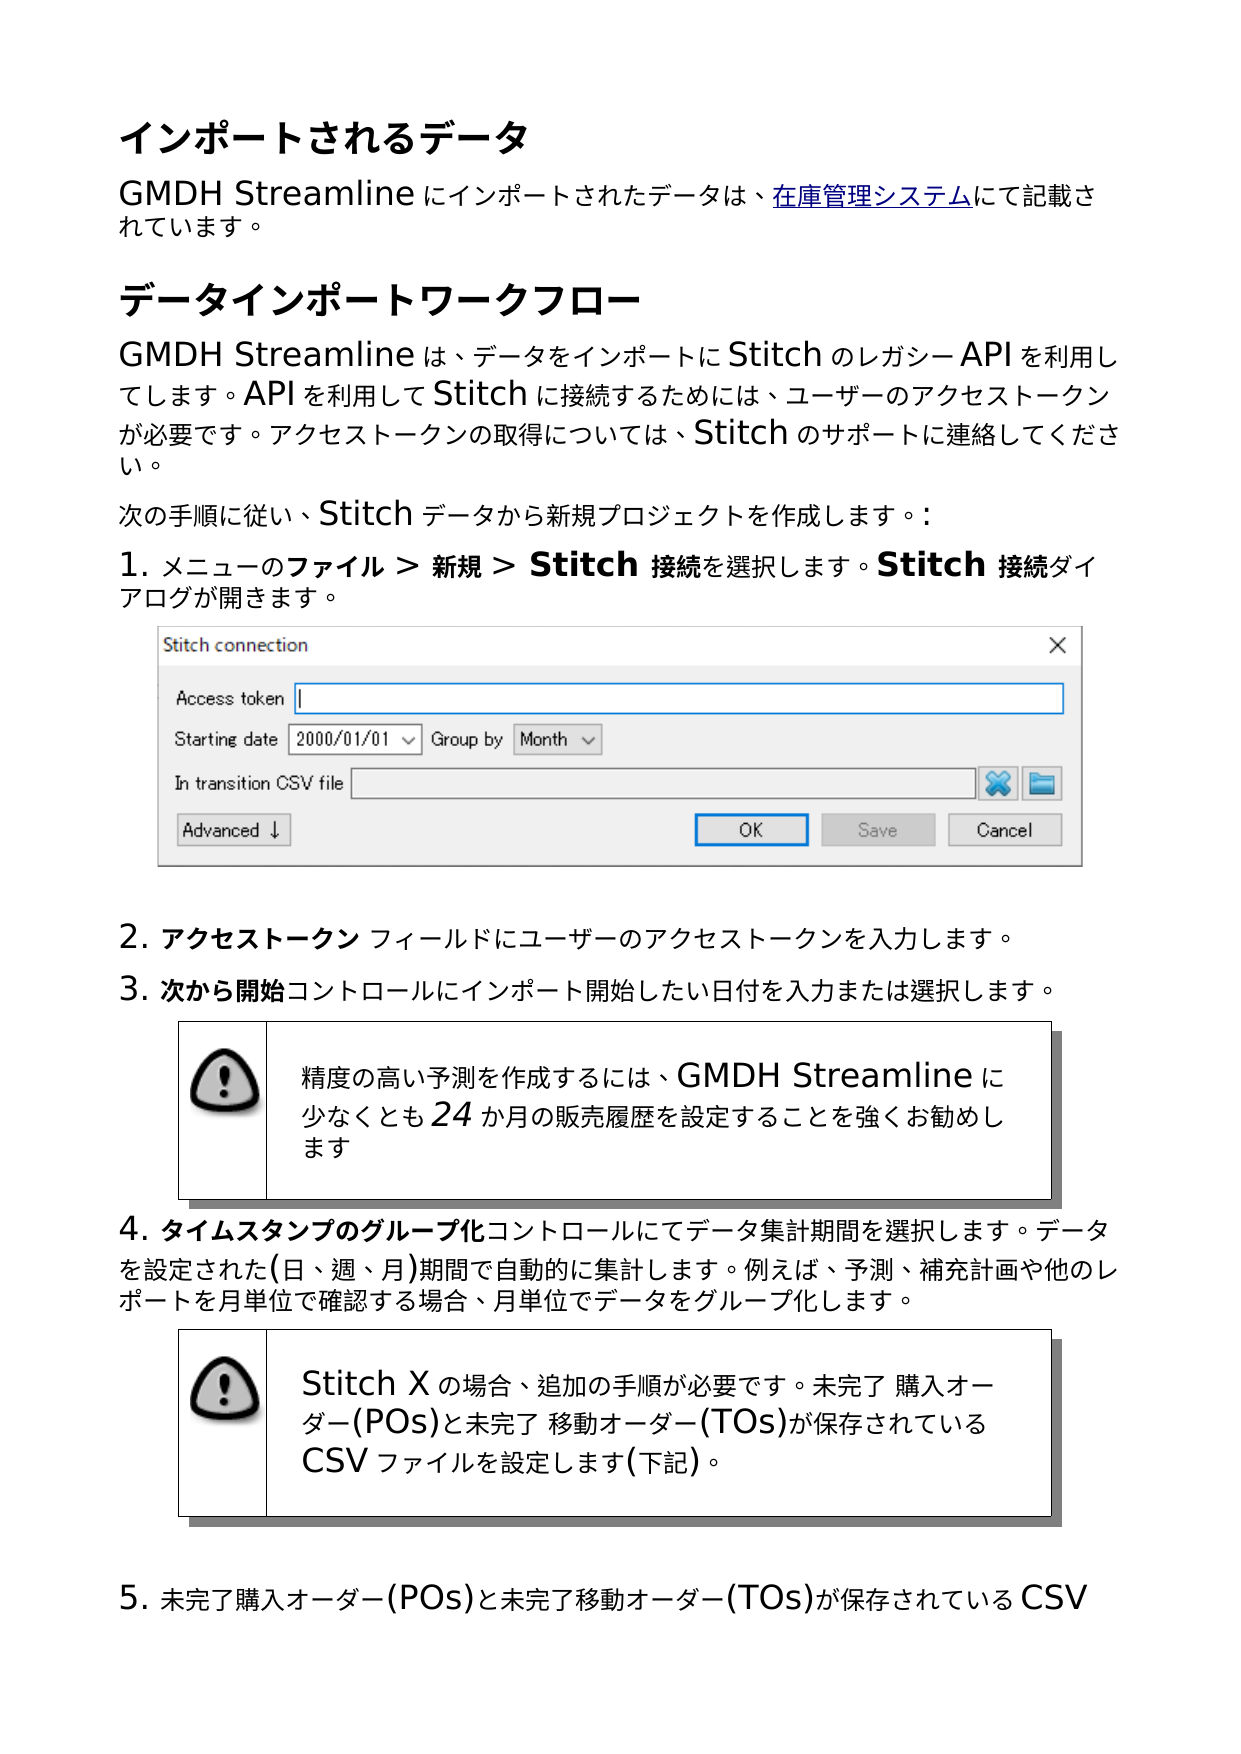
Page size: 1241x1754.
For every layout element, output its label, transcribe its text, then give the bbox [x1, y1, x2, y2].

picture [190, 1352, 266, 1428]
text 1. メニューのファイル > 新規 > Stitch 接続を選択します。Stitch 接続ダイアログが開きます。 [118, 546, 1122, 613]
text 5. 未完了購入オーダー(POs)と未完了移動オーダー(TOs)が保存されているCSV [118, 1578, 1122, 1617]
picture [157, 626, 1083, 867]
text 4. タイムスタンプのグループ化コントロールにてデータ集計期間を選択します。データを設定された(日、週、月)期間で自動的に集計します。例えば、予測、補充計画や他のレポートを月単位で確認する場合、月単位でデータをグループ化します。 [118, 1209, 1122, 1316]
subtitle データインポートワークフロー [118, 280, 1122, 323]
text 3. 次から開始コントロールにインポート開始したい日付を入力または選択します。 [118, 969, 1122, 1008]
picture [190, 1044, 266, 1120]
table_header [179, 1330, 266, 1516]
text 2. アクセストークン フィールドにユーザーのアクセストークンを入力します。 [118, 918, 1122, 957]
text GMDH Streamlineは、データをインポートにStitchのレガシーAPIを利用してします。APIを利用してStitchに接続するためには、ユーザーのアクセストークンが必要です。アクセストークンの取得については、Stitchのサポートに連絡してください。 [118, 336, 1122, 482]
subtitle インポートされるデータ [118, 118, 1122, 162]
table_header [179, 1022, 266, 1198]
table_header 精度の高い予測を作成するには、GMDH Streamlineに少なくとも24か月の販売履歴を設定することを強くお勧めします [267, 1022, 1051, 1198]
text 次の手順に従い、Stitchデータから新規プロジェクトを作成します。: [118, 494, 1122, 533]
table_header Stitch Xの場合、追加の手順が必要です。未完了 購入オーダー(POs)と未完了 移動オーダー(TOs)が保存されているCSVファイルを設定します(下記)。 [267, 1330, 1051, 1516]
text GMDH Streamlineにインポートされたデータは、在庫管理システムにて記載されています。 [118, 174, 1122, 242]
